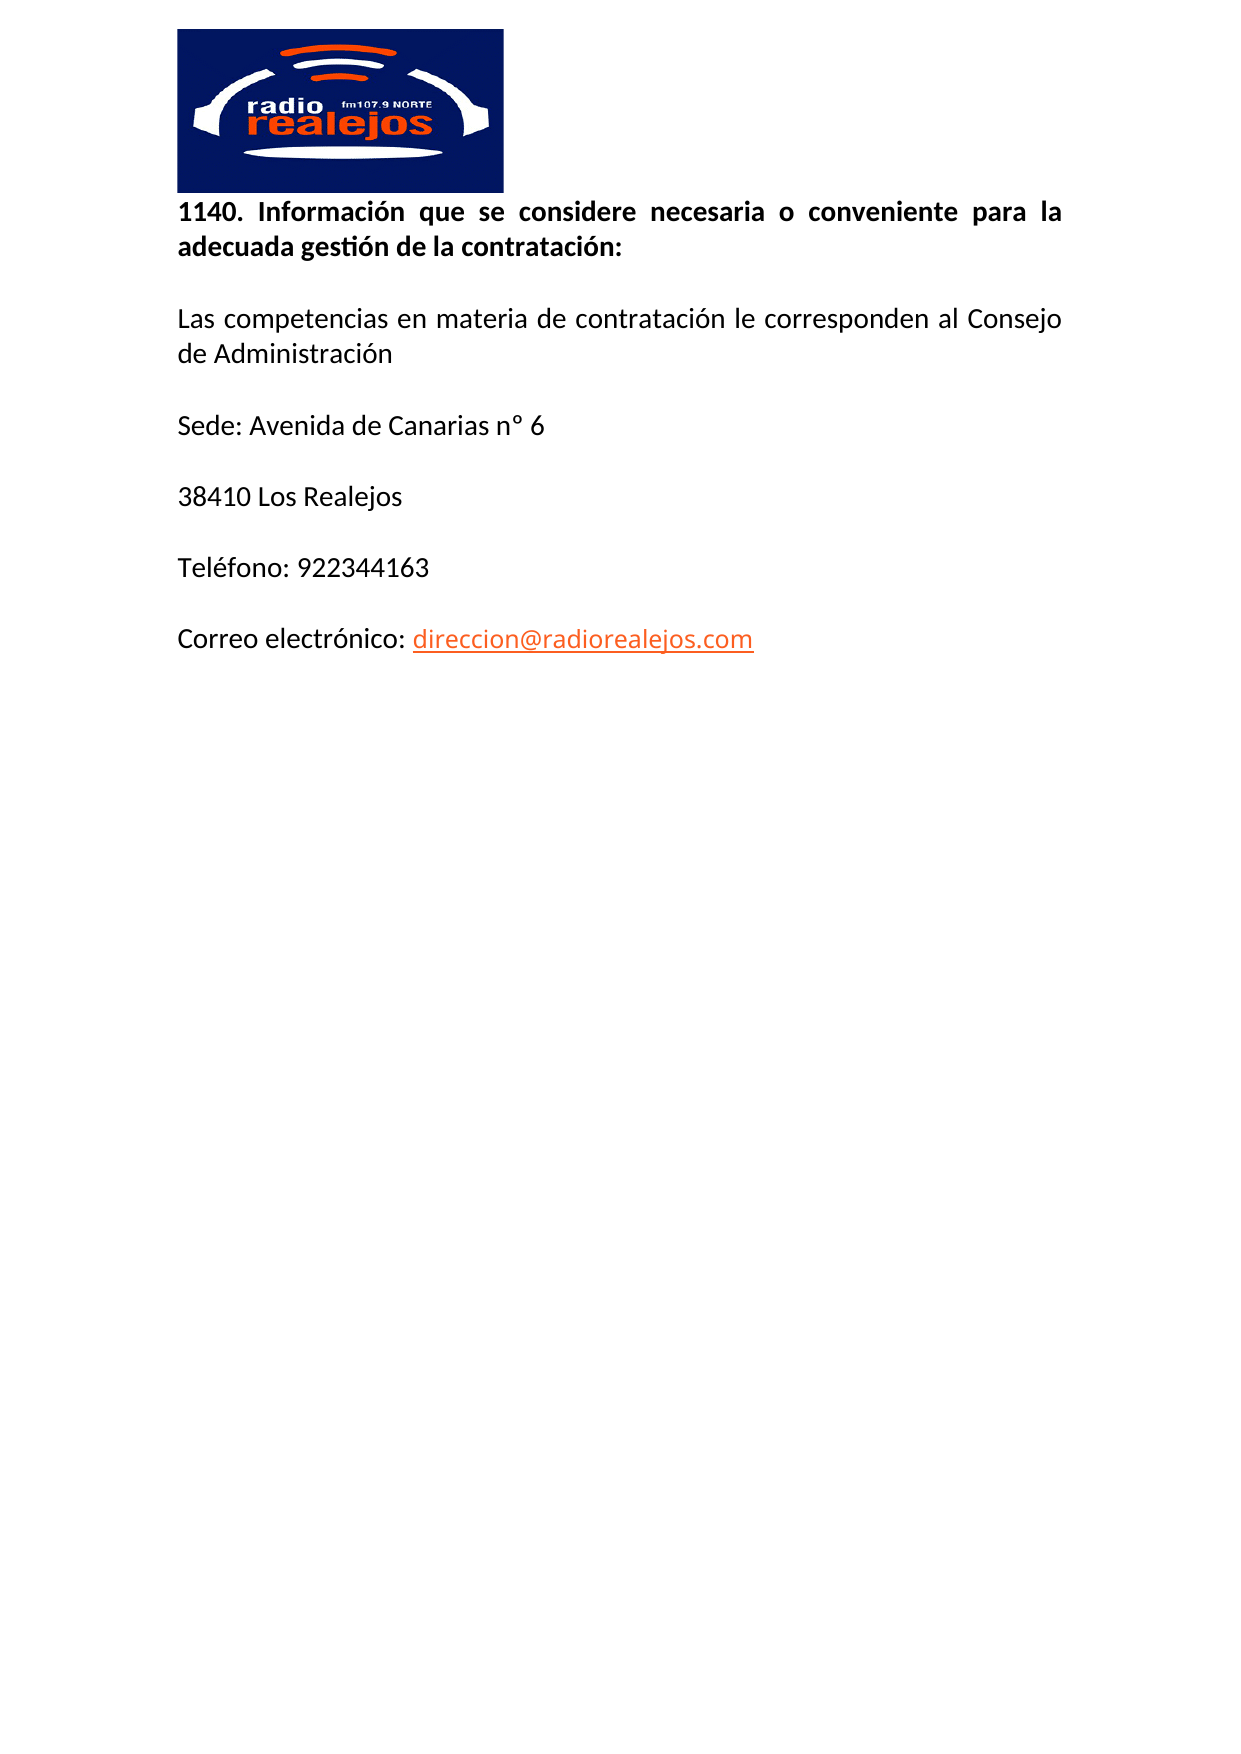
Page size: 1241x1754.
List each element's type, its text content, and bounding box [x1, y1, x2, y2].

text 38410 Los Realejos [177, 478, 1063, 513]
text Correo electrónico: direccion@radiorealejos.com [177, 620, 1063, 656]
text Las competencias en materia de contratación le corresponden al Consejo de Administración [177, 300, 1063, 371]
text 1140. Información que se considere necesaria o conveniente para la adecuada gestión de la contratación: [177, 103, 1063, 264]
text Teléfono: 922344163 [177, 549, 1063, 585]
text Sede: Avenida de Canarias nº 6 [177, 407, 1063, 442]
